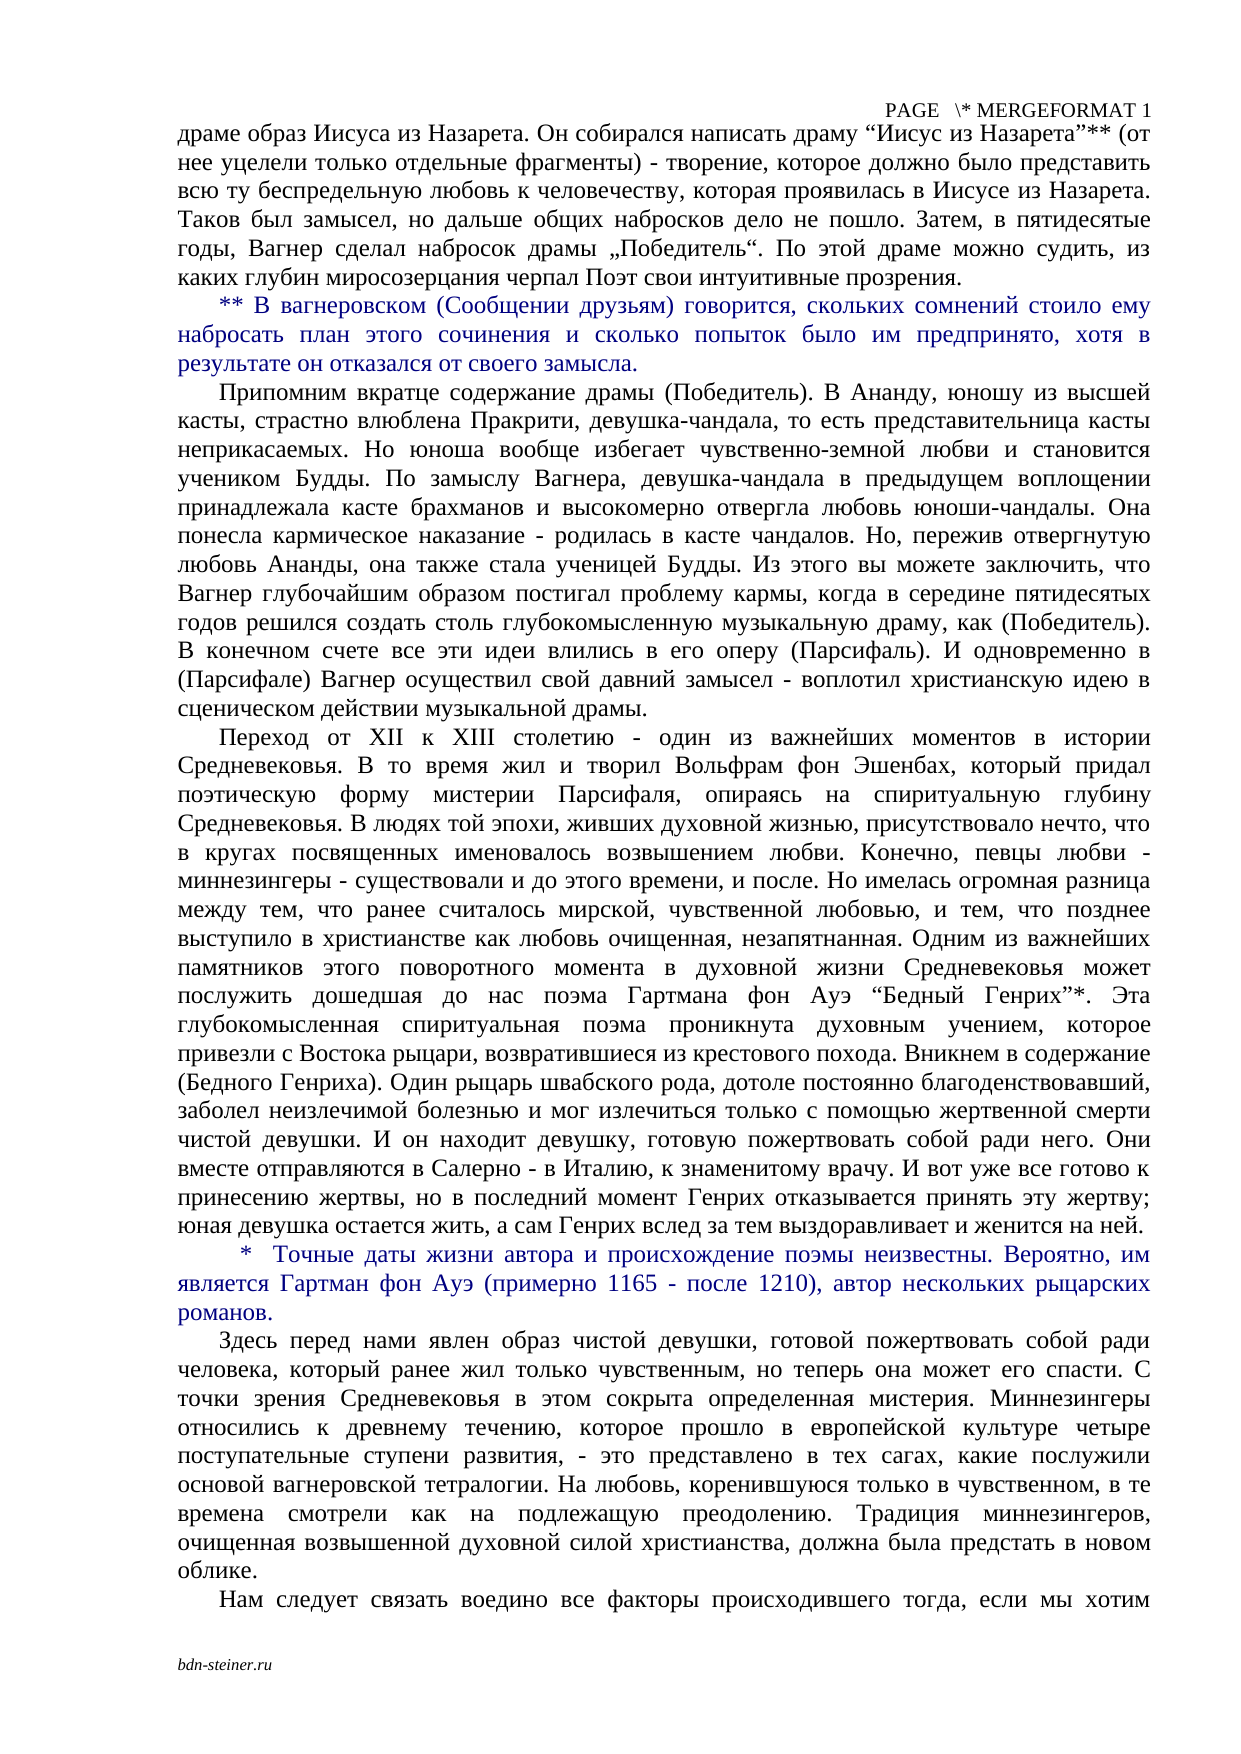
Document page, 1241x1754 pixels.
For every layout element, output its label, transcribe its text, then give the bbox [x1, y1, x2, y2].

text драме образ Иисуса из Назарета. Он собирался написать драму “Иисус из Назарета”** (от нее уцелели только отдельные фрагменты) - творение, которое должно было представить всю ту беспредельную любовь к человечеству, которая проявилась в Иисусе из Назарета. Таков был замысел, но дальше общих набросков дело не пошло. Затем, в пятидесятые годы, Вагнер сделал набросок драмы „Победитель“. По этой драме можно судить, из каких глубин миросозерцания черпал Поэт свои интуитивные прозрения. [177, 118, 1152, 291]
text Припомним вкратце содержание драмы (Победитель). В Ананду, юношу из высшей касты, страстно влюблена Пракрити, девушка-чандала, то есть представительница касты неприкасаемых. Но юноша вообще избегает чувственно-земной любви и становится учеником Будды. По замыслу Вагнера, девушка-чандала в предыдущем воплощении принадлежала касте брахманов и высокомерно отвергла любовь юноши-чандалы. Она понесла кармическое наказание - родилась в касте чандалов. Но, пережив отвергнутую любовь Ананды, она также стала ученицей Будды. Из этого вы можете заключить, что Вагнер глубочайшим образом постигал проблему кармы, когда в середине пятидесятых годов решился создать столь глубокомысленную музыкальную драму, как (Победитель). В конечном счете все эти идеи влились в его оперу (Парсифаль). И одновременно в (Парсифале) Вагнер осуществил свой давний замысел - воплотил христианскую идею в сценическом действии музыкальной драмы. [177, 377, 1152, 722]
text * Точные даты жизни автора и происхождение поэмы неизвестны. Вероятно, им является Гартман фон Ауэ (примерно 1165 - после 1210), автор нескольких рыцарских романов. [177, 1239, 1152, 1326]
text Здесь перед нами явлен образ чистой девушки, готовой пожертвовать собой ради человека, который ранее жил только чувственным, но теперь она может его спасти. С точки зрения Средневековья в этом сокрыта определенная мистерия. Миннезингеры относились к древнему течению, которое прошло в европейской культуре четыре поступательные ступени развития, - это представлено в тех сагах, какие послужили основой вагнеровской тетралогии. На любовь, коренившуюся только в чувственном, в те времена смотрели как на подлежащую преодолению. Традиция миннезингеров, очищенная возвышенной духовной силой христианства, должна была предстать в новом облике. [177, 1326, 1152, 1584]
text ** В вагнеровском (Сообщении друзьям) говорится, скольких сомнений стоило ему набросать план этого сочинения и сколько попыток было им предпринято, хотя в результате он отказался от своего замысла. [177, 291, 1152, 377]
text Нам следует связать воедино все факторы происходившего тогда, если мы хотим [177, 1584, 1152, 1613]
text Переход от XII к XIII столетию - один из важнейших моментов в истории Средневековья. В то время жил и творил Вольфрам фон Эшенбах, который придал поэтическую форму мистерии Парсифаля, опираясь на спиритуальную глубину Средневековья. В людях той эпохи, живших духовной жизнью, присутствовало нечто, что в кругах посвященных именовалось возвышением любви. Конечно, певцы любви - миннезингеры - существовали и до этого времени, и после. Но имелась огромная разница между тем, что ранее считалось мирской, чувственной любовью, и тем, что позднее выступило в христианстве как любовь очищенная, незапятнанная. Одним из важнейших памятников этого поворотного момента в духовной жизни Средневековья может послужить дошедшая до нас поэма Гартмана фон Ауэ “Бедный Генрих”*. Эта глубокомысленная спиритуальная поэма проникнута духовным учением, которое привезли с Востока рыцари, возвратившиеся из крестового похода. Вникнем в содержание (Бедного Генриха). Один рыцарь швабского рода, дотоле постоянно благоденствовавший, заболел неизлечимой болезнью и мог излечиться только с помощью жертвенной смерти чистой девушки. И он находит девушку, готовую пожертвовать собой ради него. Они вместе отправляются в Салерно - в Италию, к знаменитому врачу. И вот уже все готово к принесению жертвы, но в последний момент Генрих отказывается принять эту жертву; юная девушка остается жить, а сам Генрих вслед за тем выздоравливает и женится на ней. [177, 722, 1152, 1239]
